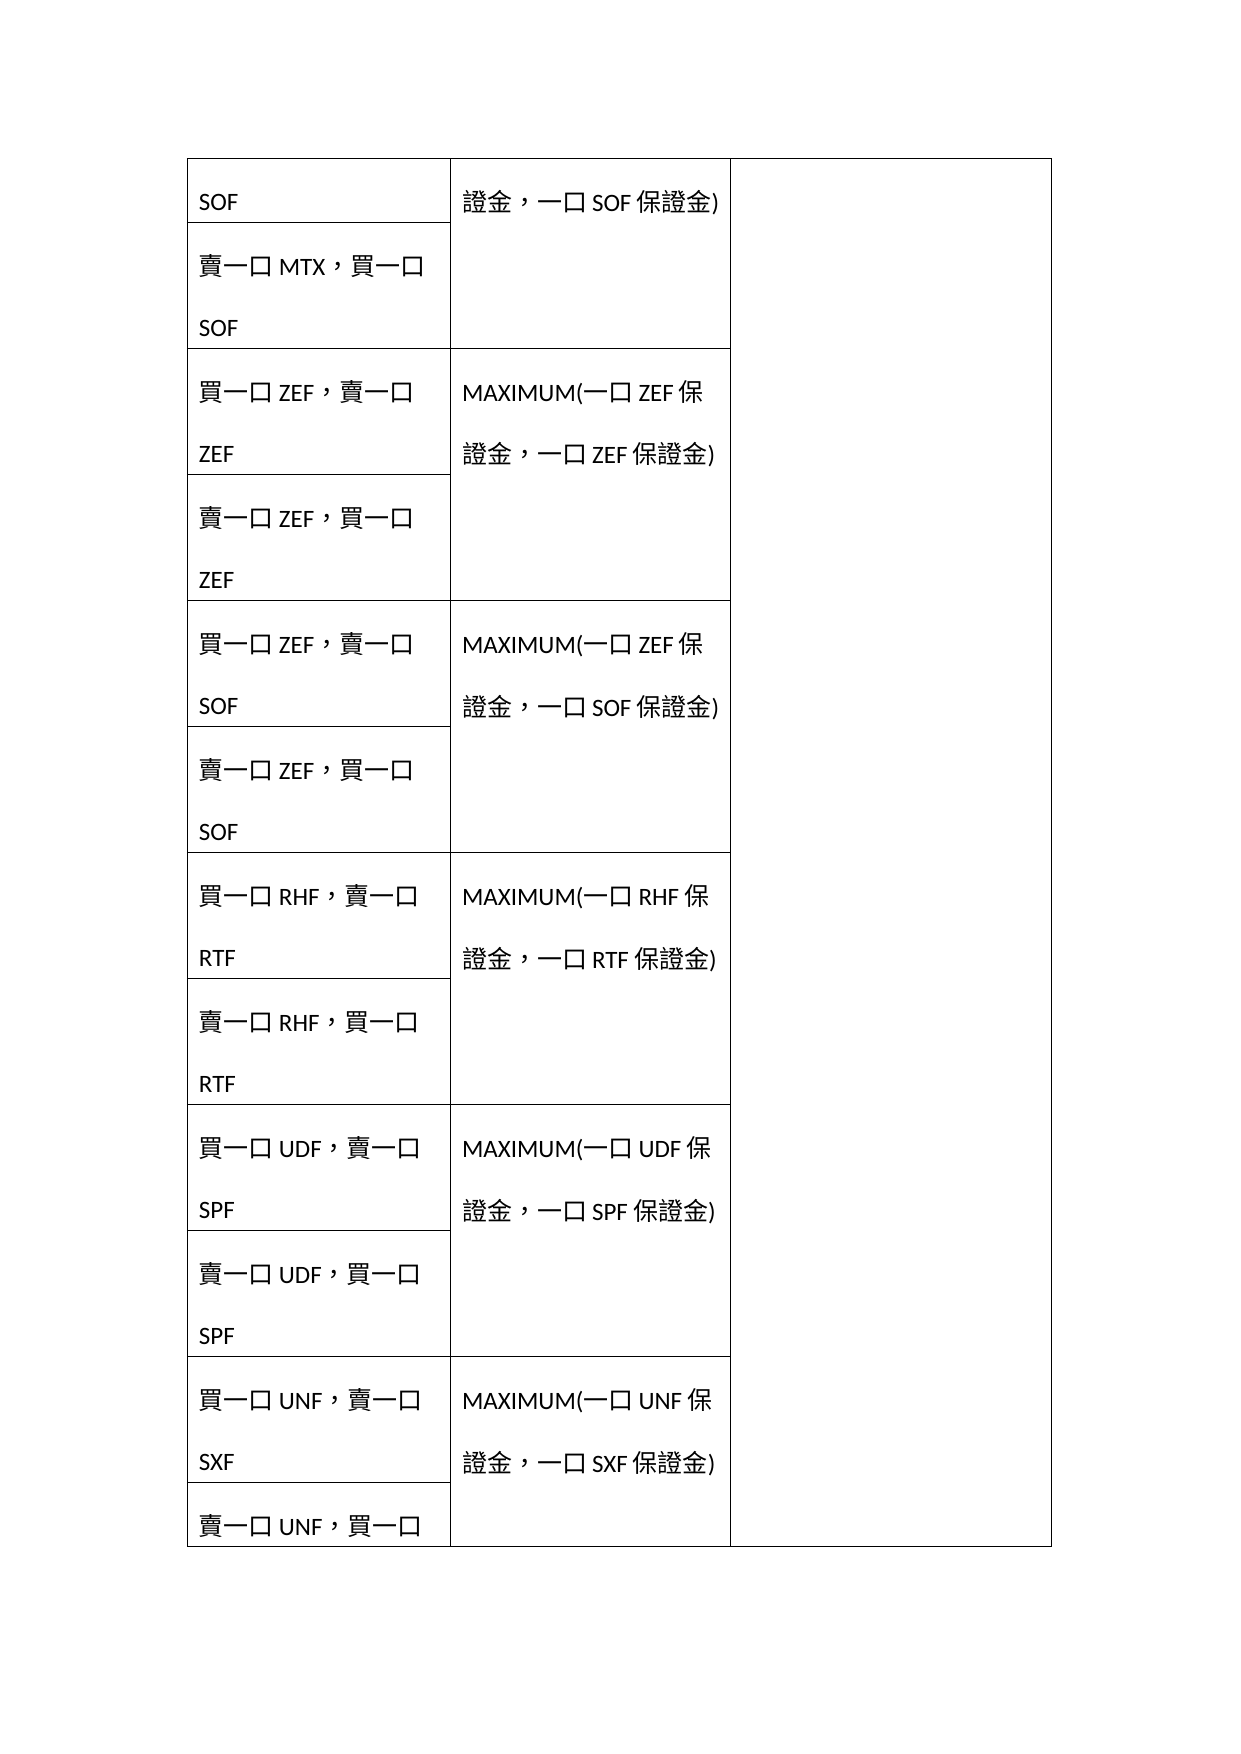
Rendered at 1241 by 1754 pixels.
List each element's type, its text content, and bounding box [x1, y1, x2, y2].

table_cell MAXIMUM(一口ZEF保證金，一口SOF保證金) [451, 601, 730, 852]
table_cell 賣一口RHF，買一口RTF [188, 979, 450, 1104]
table_cell 買一口UNF，賣一口SXF [188, 1357, 450, 1482]
table_cell 賣一口ZEF，買一口ZEF [188, 475, 450, 600]
table_cell 賣一口UNF，買一口 [188, 1483, 450, 1546]
table_cell MAXIMUM(一口UDF保證金，一口SPF保證金) [451, 1105, 730, 1356]
table_cell MAXIMUM(一口UNF保證金，一口SXF保證金) [451, 1357, 730, 1546]
table_cell 賣一口ZEF，買一口SOF [188, 727, 450, 852]
table_cell 買一口UDF，賣一口SPF [188, 1105, 450, 1230]
table_cell 買一口ZEF，賣一口ZEF [188, 349, 450, 474]
table_cell 買一口RHF，賣一口RTF [188, 853, 450, 978]
table_cell 賣一口UDF，買一口SPF [188, 1231, 450, 1356]
table_cell SOF [188, 159, 450, 222]
table_cell 證金，一口SOF保證金) [451, 159, 730, 348]
table_cell MAXIMUM(一口RHF保證金，一口RTF保證金) [451, 853, 730, 1104]
table_cell 賣一口MTX，買一口SOF [188, 223, 450, 348]
table_cell [731, 159, 1051, 1546]
table_cell MAXIMUM(一口ZEF保證金，一口ZEF保證金) [451, 349, 730, 600]
table_cell 買一口ZEF，賣一口SOF [188, 601, 450, 726]
